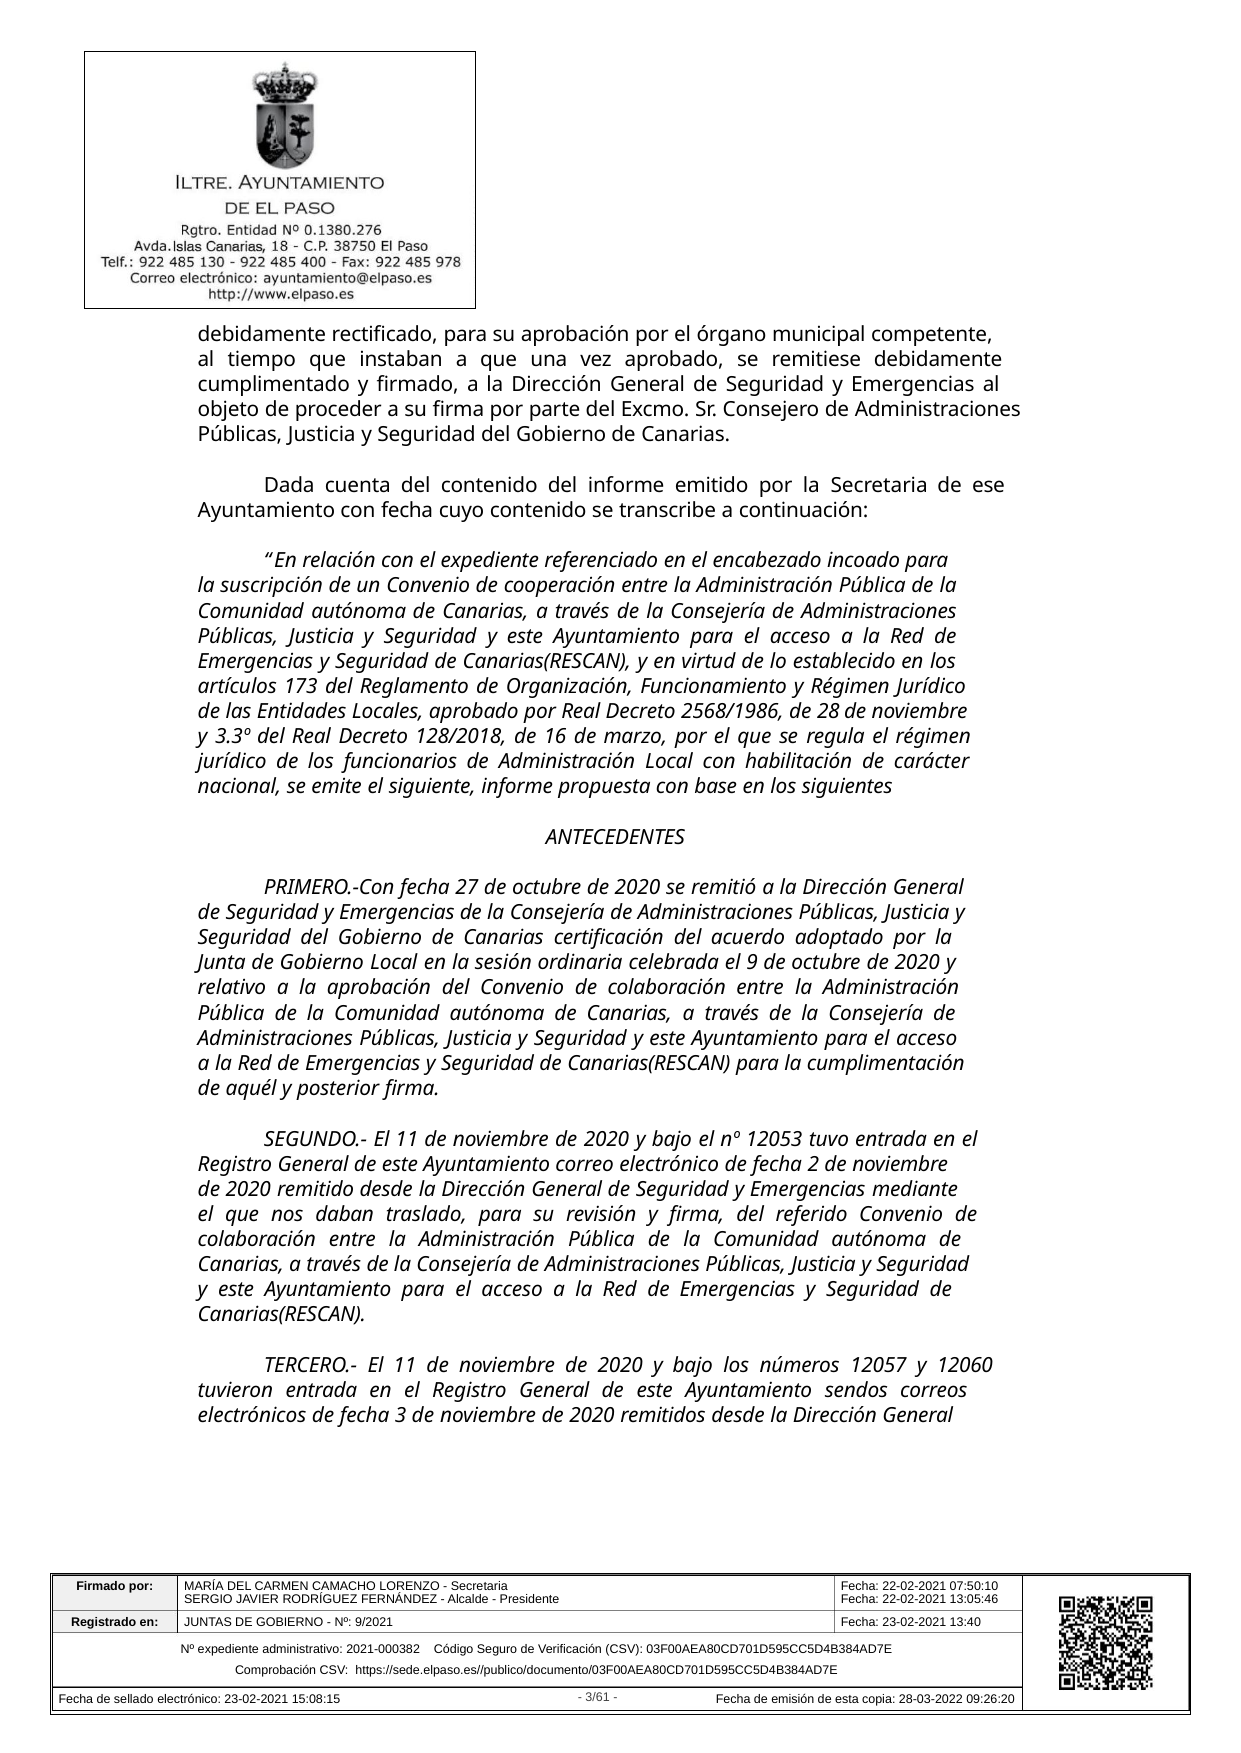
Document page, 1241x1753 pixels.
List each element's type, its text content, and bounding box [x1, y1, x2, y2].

text a la Red de Emergencias y Seguridad de Canarias(RESCAN) para la cumplimentación [197, 1051, 1068, 1075]
text de Seguridad y Emergencias de la Consejería de Administraciones Públicas, Justicia y [197, 900, 1068, 924]
text “ [264, 548, 274, 573]
text Públicas, Justicia y Seguridad del Gobierno de Canarias. [197, 422, 1067, 447]
text Fecha de emisión de esta copia: 28-03-2022 09:26:20 [716, 1692, 1040, 1706]
text SEGUNDO.- El 11 de noviembre de 2020 y bajo el nº 12053 tuvo entrada en el [264, 1127, 1068, 1151]
text colaboración entre la Administración Pública de la Comunidad autónoma de [197, 1227, 1068, 1251]
text TERCERO.- El 11 de noviembre de 2020 y bajo los números 12057 y 12060 [264, 1352, 1067, 1377]
picture [85, 52, 475, 308]
text Comprobación CSV: https://sede.elpaso.es//publico/documento/03F00AEA80CD701D595CC5D4B384AD7E [235, 1663, 918, 1677]
text Ayuntamiento con fecha cuyo contenido se transcribe a continuación: [197, 498, 1068, 522]
text En relación con el expediente referenciado en el encabezado incoado para [274, 548, 1067, 573]
text tuvieron entrada en el Registro General de este Ayuntamiento sendos correos [197, 1378, 1067, 1402]
text Dada cuenta del contenido del informe emitido por la Secretaria de ese [264, 473, 1068, 497]
text de aquél y posterior firma. [197, 1076, 1068, 1100]
text SERGIO JAVIER RODRÍGUEZ FERNÁNDEZ - Alcalde - Presidente [184, 1593, 586, 1607]
text al tiempo que instaban a que una vez aprobado, se remitiese debidamente [197, 347, 1067, 372]
text la suscripción de un Convenio de cooperación entre la Administración Pública de la [197, 573, 1068, 598]
text MARÍA DEL CARMEN CAMACHO LORENZO - Secretaria [184, 1579, 586, 1593]
text Seguridad del Gobierno de Canarias certificación del acuerdo adoptado por la [197, 925, 1068, 949]
text Fecha: 22-02-2021 07:50:10 [841, 1579, 1022, 1593]
text PRIMERO.-Con fecha 27 de octubre de 2020 se remitió a la Dirección General [264, 875, 1068, 899]
text JUNTAS DE GOBIERNO - Nº: 9/2021 [184, 1615, 419, 1629]
text Emergencias y Seguridad de Canarias(RESCAN), y en virtud de lo establecido en los [197, 649, 1068, 673]
text jurídico de los funcionarios de Administración Local con habilitación de carácter [197, 749, 1068, 773]
text Fecha de sellado electrónico: 23-02-2021 15:08:15 [58, 1692, 365, 1706]
text cumplimentado y firmado, a la Dirección General de Seguridad y Emergencias al [197, 372, 1067, 397]
text electrónicos de fecha 3 de noviembre de 2020 remitidos desde la Dirección General [197, 1403, 1067, 1427]
text Públicas, Justicia y Seguridad y este Ayuntamiento para el acceso a la Red de [197, 624, 1068, 648]
text relativo a la aprobación del Convenio de colaboración entre la Administración [197, 975, 1068, 999]
text Fecha: 22-02-2021 13:05:46 [841, 1593, 1022, 1607]
text y 3.3º del Real Decreto 128/2018, de 16 de marzo, por el que se regula el régimen [197, 724, 1068, 748]
text de 2020 remitido desde la Dirección General de Seguridad y Emergencias mediante [197, 1177, 1068, 1201]
text objeto de proceder a su firma por parte del Excmo. Sr. Consejero de Administraciones [197, 397, 1067, 422]
text Comunidad autónoma de Canarias, a través de la Consejería de Administraciones [197, 599, 1068, 623]
text y este Ayuntamiento para el acceso a la Red de Emergencias y Seguridad de [197, 1277, 1068, 1302]
text nacional, se emite el siguiente, informe propuesta con base en los siguientes [197, 774, 1068, 798]
text Administraciones Públicas, Justicia y Seguridad y este Ayuntamiento para el acceso [197, 1026, 1068, 1050]
text Nº expediente administrativo: 2021-000382 Código Seguro de Verificación (CSV): 03F00AEA80CD701D595CC5D4B384AD7E [180, 1642, 918, 1656]
text Pública de la Comunidad autónoma de Canarias, a través de la Consejería de [197, 1001, 1068, 1025]
text Firmado por: [76, 1579, 172, 1593]
text Registro General de este Ayuntamiento correo electrónico de fecha 2 de noviembre [197, 1152, 1068, 1176]
text Canarias(RESCAN). [197, 1302, 1068, 1327]
text - 3/61 - [578, 1691, 636, 1705]
text de las Entidades Locales, aprobado por Real Decreto 2568/1986, de 28 de noviembre [197, 699, 1068, 723]
text Registrado en: [71, 1615, 177, 1629]
text ANTECEDENTES [546, 824, 720, 849]
picture [51, 1574, 1190, 1714]
text Fecha: 23-02-2021 13:40 [841, 1615, 1002, 1629]
text el que nos daban traslado, para su revisión y firma, del referido Convenio de [197, 1202, 1068, 1226]
text artículos 173 del Reglamento de Organización, Funcionamiento y Régimen Jurídico [197, 674, 1068, 698]
text debidamente rectificado, para su aprobación por el órgano municipal competente, [197, 322, 1067, 346]
text Junta de Gobierno Local en la sesión ordinaria celebrada el 9 de octubre de 2020 y [197, 950, 1068, 974]
text Canarias, a través de la Consejería de Administraciones Públicas, Justicia y Seguridad [197, 1252, 1068, 1277]
